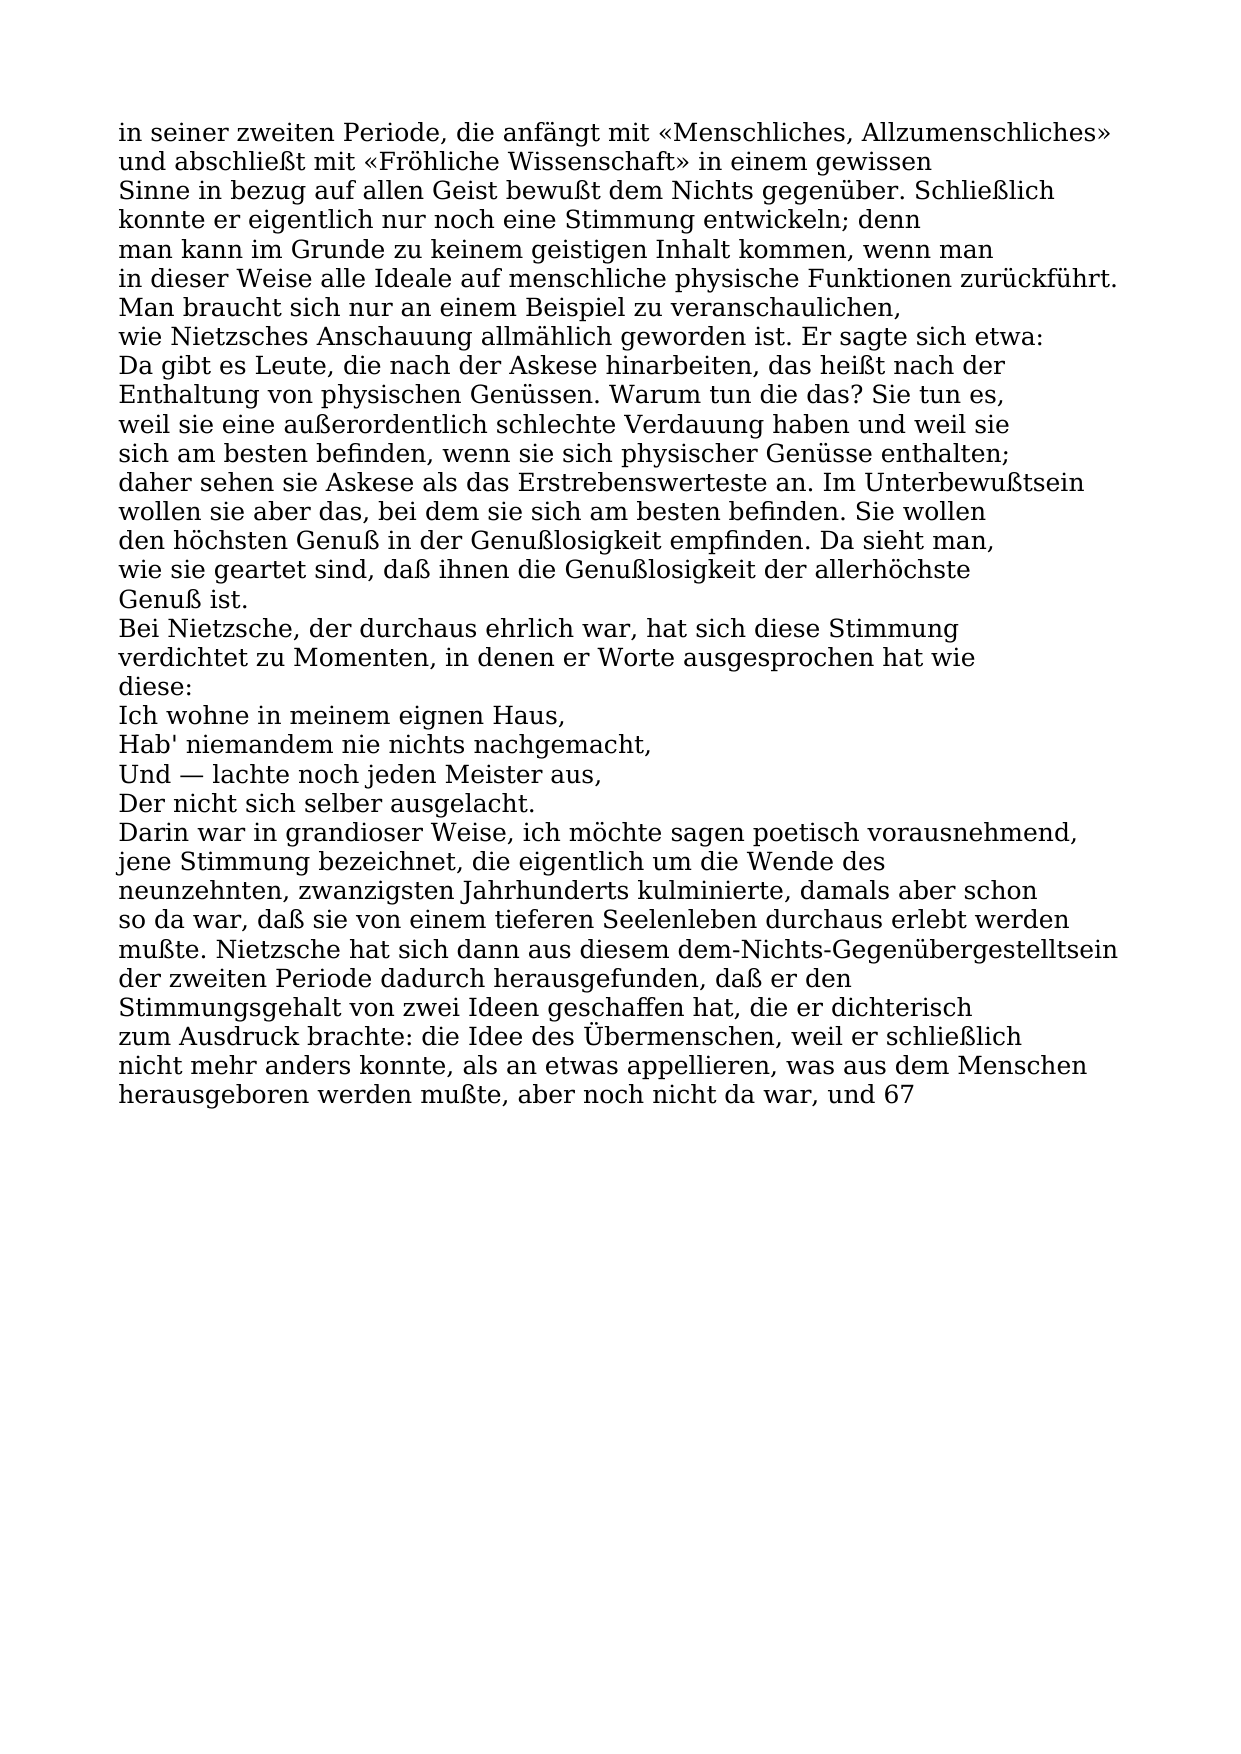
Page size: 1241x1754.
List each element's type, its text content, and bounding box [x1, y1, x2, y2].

text weil sie eine außerordentlich schlechte Verdauung haben und weil sie [118, 410, 1122, 439]
text Da gibt es Leute, die nach der Askese hinarbeiten, das heißt nach der [118, 351, 1122, 381]
text man kann im Grunde zu keinem geistigen Inhalt kommen, wenn man [118, 235, 1122, 264]
text wie sie geartet sind, daß ihnen die Genußlosigkeit der allerhöchste [118, 556, 1122, 585]
text Hab' niemandem nie nichts nachgemacht, [118, 731, 1122, 760]
text verdichtet zu Momenten, in denen er Worte ausgesprochen hat wie [118, 643, 1122, 672]
text Stimmungsgehalt von zwei Ideen geschaffen hat, die er dichterisch [118, 993, 1122, 1022]
text wie Nietzsches Anschauung allmählich geworden ist. Er sagte sich etwa: [118, 322, 1122, 351]
text den höchsten Genuß in der Genußlosigkeit empfinden. Da sieht man, [118, 526, 1122, 556]
text Bei Nietzsche, der durchaus ehrlich war, hat sich diese Stimmung [118, 614, 1122, 643]
text in dieser Weise alle Ideale auf menschliche physische Funktionen zurückführt. Man braucht sich nur an einem Beispiel zu veranschaulichen, [118, 264, 1122, 322]
text Und — lachte noch jeden Meister aus, [118, 760, 1122, 789]
text in seiner zweiten Periode, die anfängt mit «Menschliches, Allzumenschliches» und abschließt mit «Fröhliche Wissenschaft» in einem gewissen [118, 118, 1122, 176]
text Ich wohne in meinem eignen Haus, [118, 701, 1122, 731]
text Sinne in bezug auf allen Geist bewußt dem Nichts gegenüber. Schließlich konnte er eigentlich nur noch eine Stimmung entwickeln; denn [118, 176, 1122, 235]
text Genuß ist. [118, 585, 1122, 614]
text so da war, daß sie von einem tieferen Seelenleben durchaus erlebt werden mußte. Nietzsche hat sich dann aus diesem dem-Nichts-Gegenübergestelltsein der zweiten Periode dadurch herausgefunden, daß er den [118, 906, 1122, 993]
text neunzehnten, zwanzigsten Jahrhunderts kulminierte, damals aber schon [118, 876, 1122, 906]
text Enthaltung von physischen Genüssen. Warum tun die das? Sie tun es, [118, 381, 1122, 410]
text daher sehen sie Askese als das Erstrebenswerteste an. Im Unterbewußtsein wollen sie aber das, bei dem sie sich am besten befinden. Sie wollen [118, 468, 1122, 526]
text Der nicht sich selber ausgelacht. [118, 789, 1122, 818]
text sich am besten befinden, wenn sie sich physischer Genüsse enthalten; [118, 439, 1122, 468]
text Darin war in grandioser Weise, ich möchte sagen poetisch vorausnehmend, jene Stimmung bezeichnet, die eigentlich um die Wende des [118, 818, 1122, 876]
text diese: [118, 672, 1122, 701]
text nicht mehr anders konnte, als an etwas appellieren, was aus dem Menschen herausgeboren werden mußte, aber noch nicht da war, und 67 [118, 1051, 1122, 1110]
text zum Ausdruck brachte: die Idee des Übermenschen, weil er schließlich [118, 1022, 1122, 1051]
